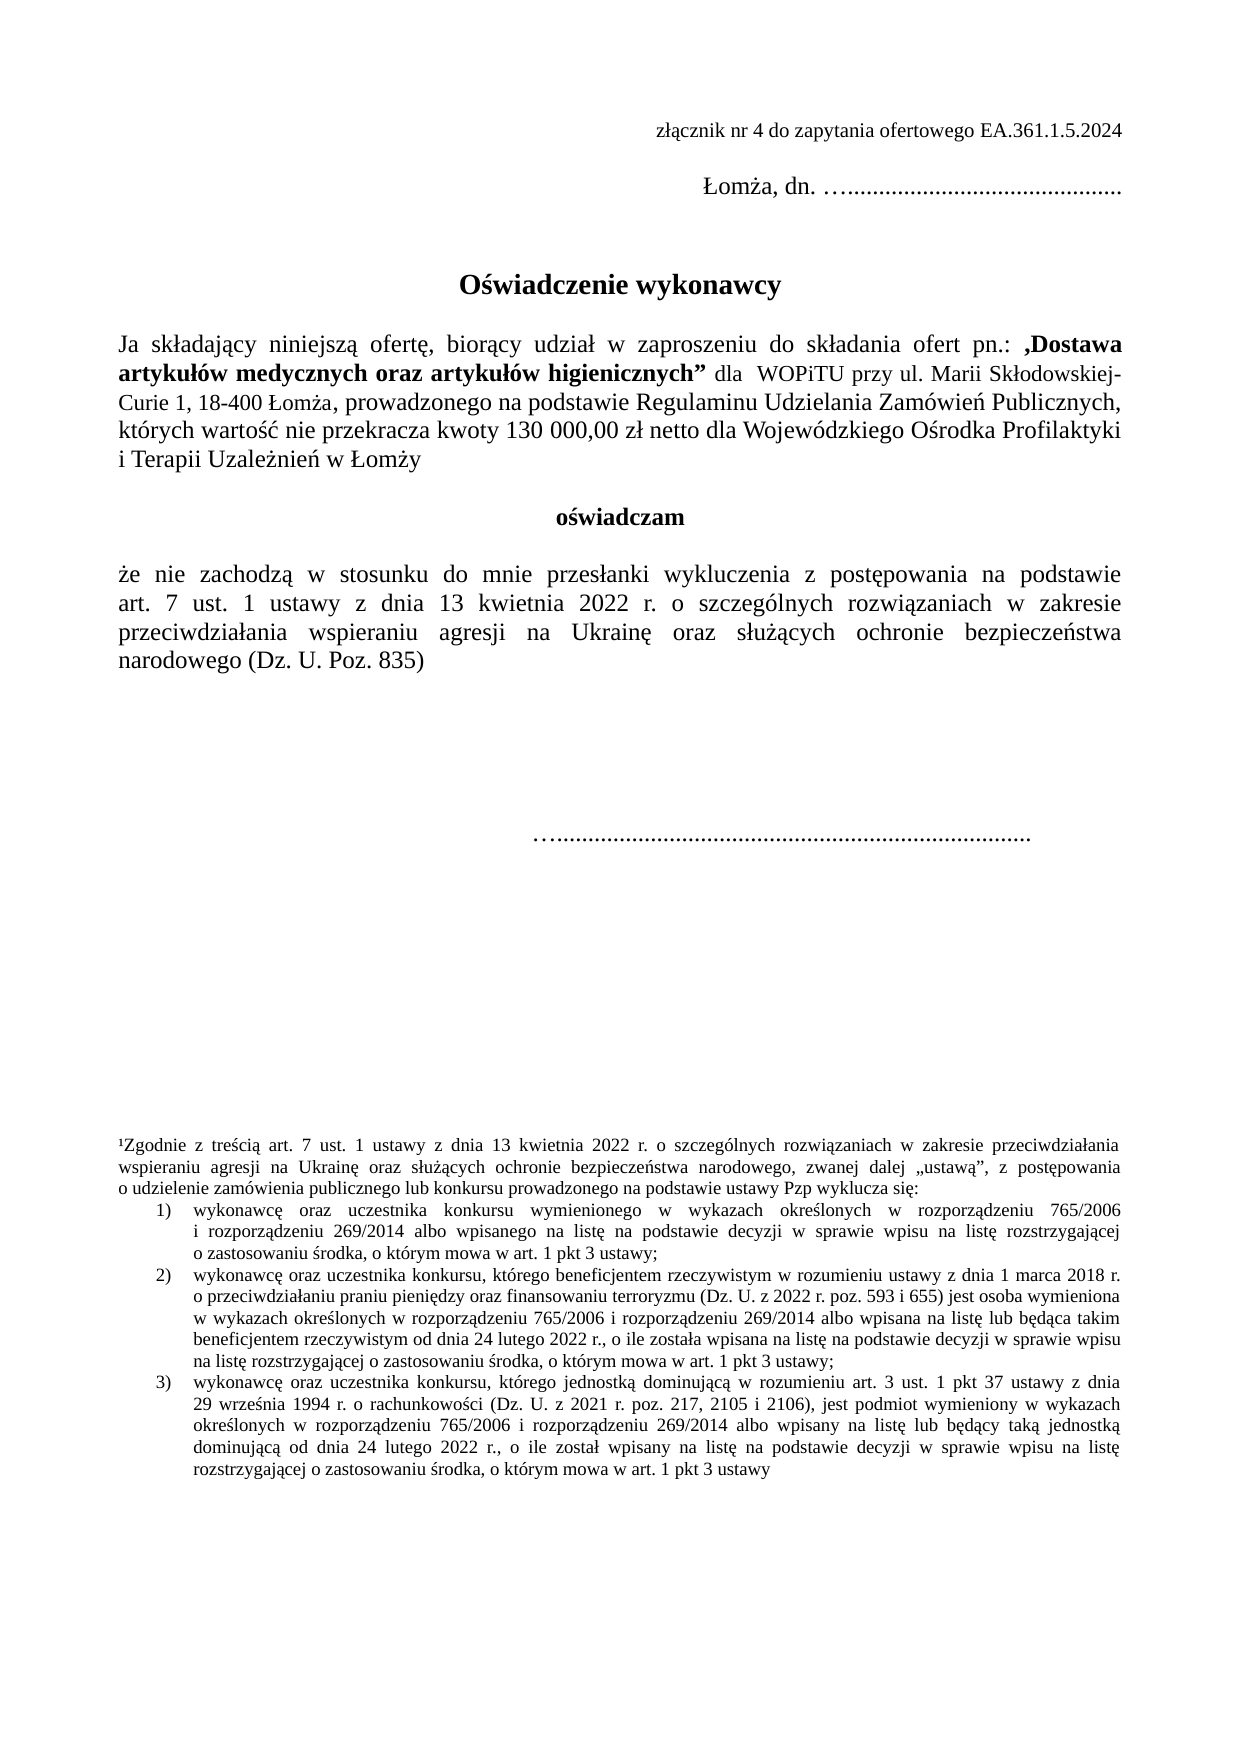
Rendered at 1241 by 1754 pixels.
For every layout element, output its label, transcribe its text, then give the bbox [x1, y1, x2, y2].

text Ja składający niniejszą ofertę, biorący udział w zaproszeniu do składania ofert pn.: ,Dostawa artykułów medycznych oraz artykułów higienicznych” dla WOPiTU przy ul. Marii Skłodowskiej-Curie 1, 18-400 Łomża, prowadzonego na podstawie Regulaminu Udzielania Zamówień Publicznych, których wartość nie przekracza kwoty 130 000,00 zł netto dla Wojewódzkiego Ośrodka Profilaktyki i Terapii Uzależnień w Łomży [118, 329, 1122, 473]
list wykonawcę oraz uczestnika konkursu, którego beneficjentem rzeczywistym w rozumieniu ustawy z dnia 1 marca 2018 r. o przeciwdziałaniu praniu pieniędzy oraz finansowaniu terroryzmu (Dz. U. z 2022 r. poz. 593 i 655) jest osoba wymieniona w wykazach określonych w rozporządzeniu 765/2006 i rozporządzeniu 269/2014 albo wpisana na listę lub będąca takim beneficjentem rzeczywistym od dnia 24 lutego 2022 r., o ile została wpisana na listę na podstawie decyzji w sprawie wpisu na listę rozstrzygającej o zastosowaniu środka, o którym mowa w art. 1 pkt 3 ustawy; [156, 1263, 1122, 1371]
text Łomża, dn. …............................................ [118, 171, 1122, 200]
text że nie zachodzą w stosunku do mnie przesłanki wykluczenia z postępowania na podstawie art. 7 ust. 1 ustawy z dnia 13 kwietnia 2022 r. o szczególnych rozwiązaniach w zakresie przeciwdziałania wspieraniu agresji na Ukrainę oraz służących ochronie bezpieczeństwa narodowego (Dz. U. Poz. 835) [118, 530, 1122, 674]
list wykonawcę oraz uczestnika konkursu, którego jednostką dominującą w rozumieniu art. 3 ust. 1 pkt 37 ustawy z dnia 29 września 1994 r. o rachunkowości (Dz. U. z 2021 r. poz. 217, 2105 i 2106), jest podmiot wymieniony w wykazach określonych w rozporządzeniu 765/2006 i rozporządzeniu 269/2014 albo wpisany na listę lub będący taką jednostką dominującą od dnia 24 lutego 2022 r., o ile został wpisany na listę na podstawie decyzji w sprawie wpisu na listę rozstrzygającej o zastosowaniu środka, o którym mowa w art. 1 pkt 3 ustawy [156, 1371, 1122, 1479]
text oświadczam [118, 502, 1122, 530]
text złącznik nr 4 do zapytania ofertowego EA.361.1.5.2024 [118, 118, 1122, 142]
text Oświadczenie wykonawcy [118, 267, 1122, 300]
text …............................................................................ [118, 818, 1122, 847]
list wykonawcę oraz uczestnika konkursu wymienionego w wykazach określonych w rozporządzeniu 765/2006 i rozporządzeniu 269/2014 albo wpisanego na listę na podstawie decyzji w sprawie wpisu na listę rozstrzygającej o zastosowaniu środka, o którym mowa w art. 1 pkt 3 ustawy; [156, 1199, 1122, 1263]
text ¹Zgodnie z treścią art. 7 ust. 1 ustawy z dnia 13 kwietnia 2022 r. o szczególnych rozwiązaniach w zakresie przeciwdziałania wspieraniu agresji na Ukrainę oraz służących ochronie bezpieczeństwa narodowego, zwanej dalej „ustawą”, z postępowania o udzielenie zamówienia publicznego lub konkursu prowadzonego na podstawie ustawy Pzp wyklucza się: [118, 1134, 1122, 1199]
